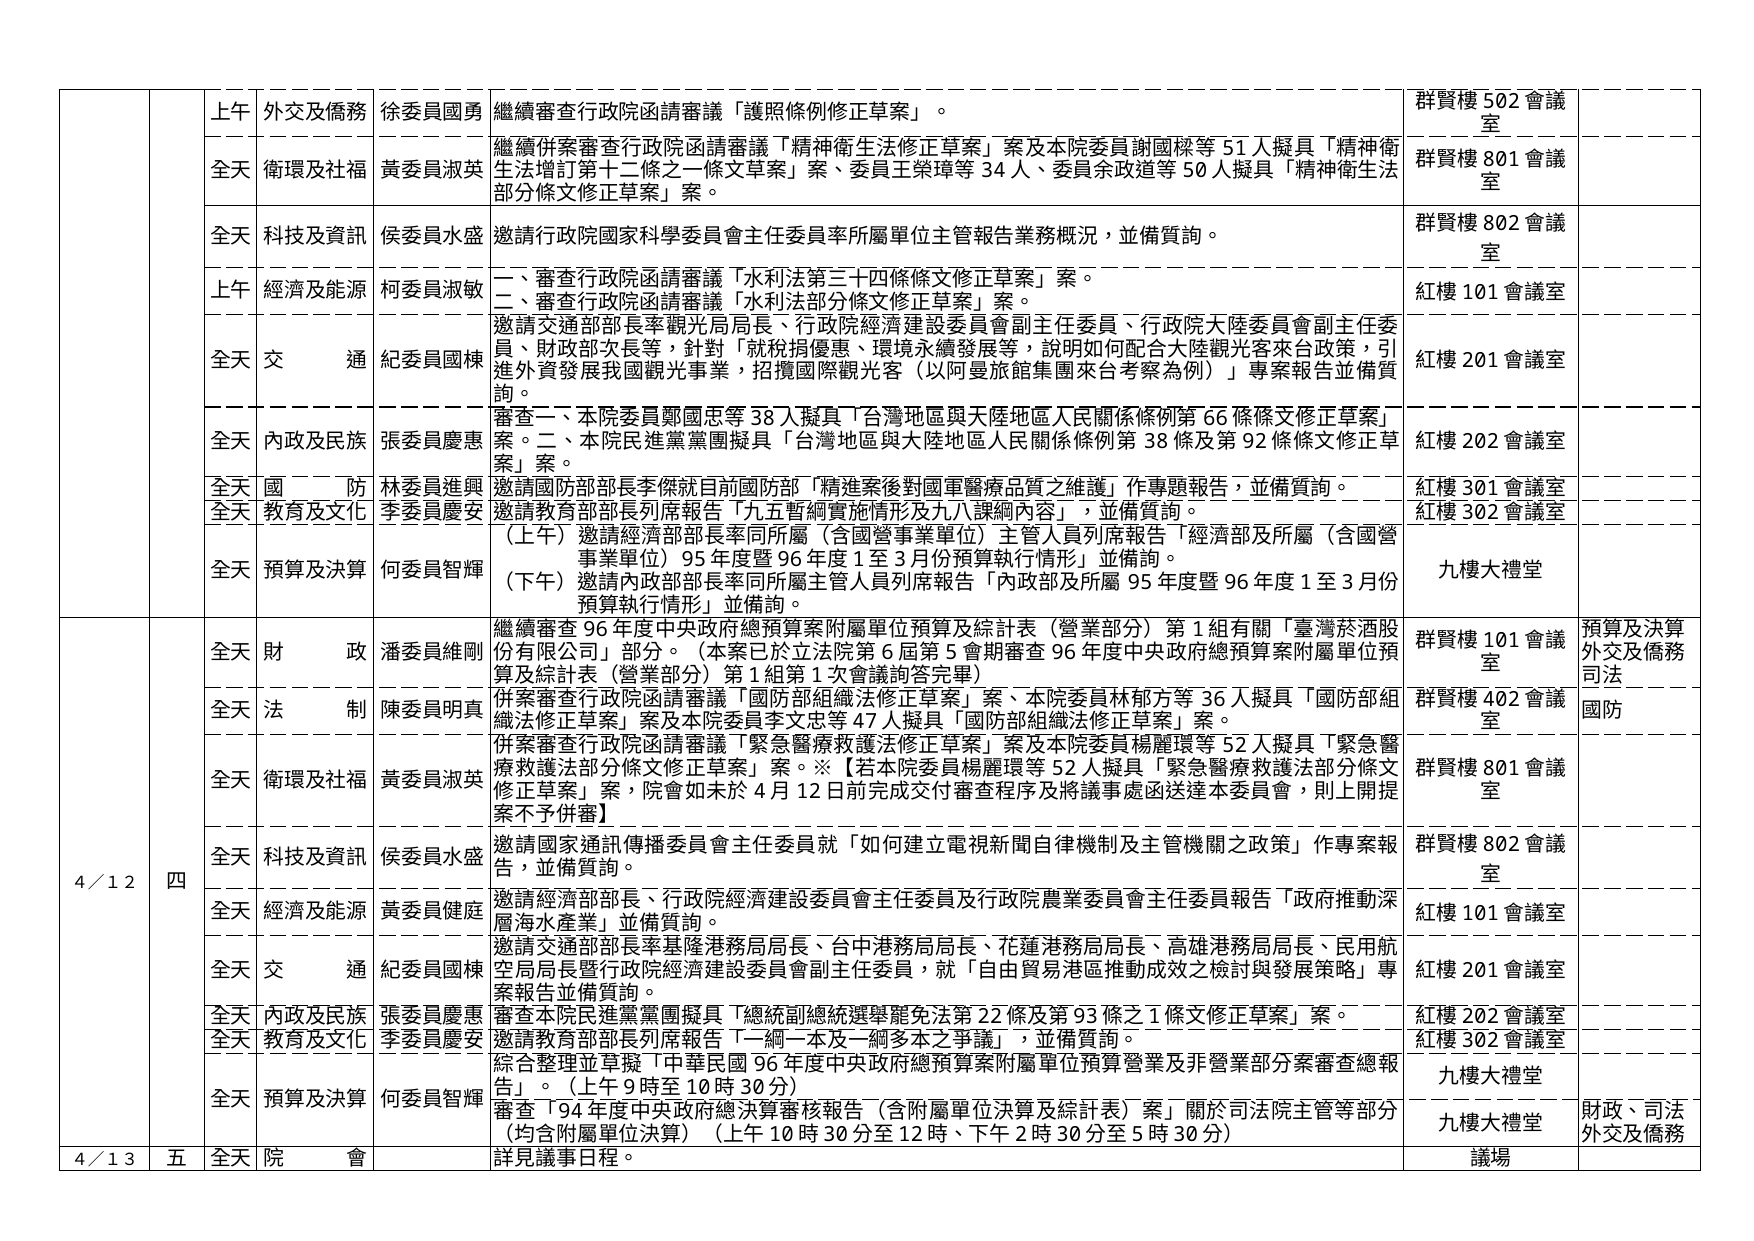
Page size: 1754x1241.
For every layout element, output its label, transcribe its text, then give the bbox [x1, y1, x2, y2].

table_cell 全天 [205, 314, 256, 406]
table_cell 議場 [1404, 1147, 1578, 1170]
table_cell [1579, 1029, 1700, 1052]
table_cell 紅樓301會議室 [1404, 476, 1578, 500]
table_cell [1579, 826, 1700, 888]
table_cell 紅樓202會議室 [1404, 1005, 1578, 1028]
table_cell 林委員進興 [374, 476, 490, 500]
table_cell 詳見議事日程。 [491, 1147, 1403, 1170]
table_cell 科技及資訊 [257, 206, 373, 267]
table_cell 上午 [205, 267, 256, 314]
table_cell 全天 [205, 1053, 256, 1146]
table_cell 財 政 [257, 618, 373, 687]
table_cell 全天 [205, 500, 256, 524]
table_cell 國 防 [257, 476, 373, 500]
table_cell 一、審查行政院函請審議「水利法第三十四條條文修正草案」案。 二、審查行政院函請審議「水利法部分條文修正草案」案。 [491, 267, 1403, 314]
table_cell 五 [150, 1147, 204, 1170]
table_cell 審查本院民進黨黨團擬具「總統副總統選舉罷免法第22條及第93條之1條文修正草案」案。 [491, 1005, 1403, 1028]
table_cell 紅樓201會議室 [1404, 314, 1578, 406]
table_cell 黃委員健庭 [374, 888, 490, 935]
table_cell 全天 [205, 826, 256, 888]
table_cell 李委員慶安 [374, 1029, 490, 1052]
table_cell [1579, 524, 1700, 617]
table_cell 國防 [1579, 687, 1700, 733]
table_cell 綜合整理並草擬「中華民國96年度中央政府總預算案附屬單位預算營業及非營業部分案審查總報告」。（上午9時至10時30分） [491, 1053, 1403, 1099]
table_cell 紀委員國棟 [374, 935, 490, 1004]
table_cell 潘委員維剛 [374, 618, 490, 687]
table_cell 侯委員水盛 [374, 826, 490, 888]
table_cell 九樓大禮堂 [1404, 1053, 1578, 1099]
table_cell 全天 [205, 406, 256, 476]
table_cell 張委員慶惠 [374, 1005, 490, 1028]
table_cell 紅樓101會議室 [1404, 888, 1578, 935]
table_cell [1579, 267, 1700, 314]
table_cell 上午 [205, 89, 256, 136]
table_cell 群賢樓402會議室 [1404, 687, 1578, 733]
table_cell （上午）邀請經濟部部長率同所屬（含國營事業單位）主管人員列席報告「經濟部及所屬（含國營事業單位）95年度暨96年度1至3月份預算執行情形」並備詢。 （下午）邀請內政部部長率同所屬主管人員列席報告「內政部及所屬95年度暨96年度1至3月份預算執行情形」並備詢。 [491, 524, 1403, 617]
table_cell [1579, 1053, 1700, 1099]
table_cell [1579, 1005, 1700, 1028]
table_cell [1579, 89, 1700, 136]
table_cell 四 [150, 618, 204, 1146]
table_cell 全天 [205, 618, 256, 687]
table_cell 紅樓302會議室 [1404, 1029, 1578, 1052]
table_cell 張委員慶惠 [374, 406, 490, 476]
table_cell 群賢樓802會議室 [1404, 826, 1578, 888]
table_cell [60, 90, 149, 617]
table_cell 紀委員國棟 [374, 314, 490, 406]
table_cell ４／１３ [60, 1147, 149, 1170]
table_cell [1579, 314, 1700, 406]
table_cell 徐委員國勇 [374, 89, 490, 136]
table_cell 邀請交通部部長率觀光局局長、行政院經濟建設委員會副主任委員、行政院大陸委員會副主任委員、財政部次長等，針對「就稅捐優惠、環境永續發展等，說明如何配合大陸觀光客來台政策，引進外資發展我國觀光事業，招攬國際觀光客（以阿曼旅館集團來台考察為例）」專案報告並備質詢。 [491, 314, 1403, 406]
table_cell 經濟及能源 [257, 267, 373, 314]
table_cell 邀請交通部部長率基隆港務局局長、台中港務局局長、花蓮港務局局長、高雄港務局局長、民用航空局局長暨行政院經濟建設委員會副主任委員，就「自由貿易港區推動成效之檢討與發展策略」專案報告並備質詢。 [491, 935, 1403, 1004]
table_cell 財政、司法 外交及僑務 [1579, 1099, 1700, 1146]
table_cell 全天 [205, 687, 256, 733]
table_cell 交 通 [257, 935, 373, 1004]
table_cell 邀請國家通訊傳播委員會主任委員就「如何建立電視新聞自律機制及主管機關之政策」作專案報告，並備質詢。 [491, 826, 1403, 888]
table_cell 邀請行政院國家科學委員會主任委員率所屬單位主管報告業務概況，並備質詢。 [491, 206, 1403, 267]
table_cell 繼續併案審查行政院函請審議「精神衛生法修正草案」案及本院委員謝國樑等51人擬具「精神衛生法增訂第十二條之一條文草案」案、委員王榮璋等34人、委員余政道等50人擬具「精神衛生法部分條文修正草案」案。 [491, 136, 1403, 205]
table_cell 教育及文化 [257, 1029, 373, 1052]
table_cell 紅樓302會議室 [1404, 500, 1578, 524]
table_cell 內政及民族 [257, 406, 373, 476]
table_cell 全天 [205, 935, 256, 1004]
table_cell 衛環及社福 [257, 734, 373, 826]
table_cell 九樓大禮堂 [1404, 524, 1578, 617]
table_cell [1579, 1147, 1700, 1170]
table_cell 邀請經濟部部長、行政院經濟建設委員會主任委員及行政院農業委員會主任委員報告「政府推動深層海水產業」並備質詢。 [491, 888, 1403, 935]
table_cell [1579, 476, 1700, 500]
table_cell [1579, 888, 1700, 935]
table_cell 預算及決算 外交及僑務 司法 [1579, 618, 1700, 687]
table_cell 審查一、本院委員鄭國忠等38人擬具「台灣地區與大陸地區人民關係條例第66條條文修正草案」案。二、本院民進黨黨團擬具「台灣地區與大陸地區人民關係條例第38條及第92條條文修正草案」案。 [491, 406, 1403, 476]
table_cell 紅樓202會議室 [1404, 406, 1578, 476]
table_cell 李委員慶安 [374, 500, 490, 524]
table_cell 全天 [205, 476, 256, 500]
table_cell 全天 [205, 1147, 256, 1170]
table_cell 內政及民族 [257, 1005, 373, 1028]
table_cell 全天 [205, 1005, 256, 1028]
table_cell 邀請國防部部長李傑就目前國防部「精進案後對國軍醫療品質之維護」作專題報告，並備質詢。 [491, 476, 1403, 500]
table_cell 全天 [205, 206, 256, 267]
table_cell 科技及資訊 [257, 826, 373, 888]
table_cell [1579, 406, 1700, 476]
table_cell 全天 [205, 524, 256, 617]
table_cell 群賢樓801會議室 [1404, 136, 1578, 205]
table_cell 九樓大禮堂 [1404, 1099, 1578, 1146]
table_cell 何委員智輝 [374, 1053, 490, 1146]
table_cell 全天 [205, 1029, 256, 1052]
table_cell 群賢樓101會議室 [1404, 618, 1578, 687]
table_cell 預算及決算 [257, 524, 373, 617]
table_cell 群賢樓502會議室 [1404, 89, 1578, 136]
table_cell [374, 1147, 490, 1170]
table_cell 黃委員淑英 [374, 734, 490, 826]
table_cell [1579, 206, 1700, 267]
table_cell 外交及僑務 [257, 89, 373, 136]
table_cell 教育及文化 [257, 500, 373, 524]
table_cell 群賢樓801會議室 [1404, 734, 1578, 826]
table_cell 院 會 [257, 1147, 373, 1170]
table_cell 侯委員水盛 [374, 206, 490, 267]
table_cell 全天 [205, 136, 256, 205]
table_cell 群賢樓802會議室 [1404, 206, 1578, 267]
table_cell [1579, 935, 1700, 1004]
table_cell 法 制 [257, 687, 373, 733]
table_cell 何委員智輝 [374, 524, 490, 617]
table_cell 陳委員明真 [374, 687, 490, 733]
table_cell 邀請教育部部長列席報告「一綱一本及一綱多本之爭議」，並備質詢。 [491, 1029, 1403, 1052]
table_cell 併案審查行政院函請審議「緊急醫療救護法修正草案」案及本院委員楊麗環等52人擬具「緊急醫療救護法部分條文修正草案」案。※【若本院委員楊麗環等52人擬具「緊急醫療救護法部分條文修正草案」案，院會如未於4月12日前完成交付審查程序及將議事處函送達本委員會，則上開提案不予併審】 [491, 734, 1403, 826]
table_cell ４／１２ [60, 618, 149, 1146]
table_cell 交 通 [257, 314, 373, 406]
table_cell 繼續審查96年度中央政府總預算案附屬單位預算及綜計表（營業部分）第1組有關「臺灣菸酒股份有限公司」部分。（本案已於立法院第6屆第5會期審查96年度中央政府總預算案附屬單位預算及綜計表（營業部分）第1組第1次會議詢答完畢） [491, 618, 1403, 687]
table_cell 全天 [205, 734, 256, 826]
table_cell 經濟及能源 [257, 888, 373, 935]
table_cell 紅樓101會議室 [1404, 267, 1578, 314]
table_cell 黃委員淑英 [374, 136, 490, 205]
table_cell 併案審查行政院函請審議「國防部組織法修正草案」案、本院委員林郁方等36人擬具「國防部組織法修正草案」案及本院委員李文忠等47人擬具「國防部組織法修正草案」案。 [491, 687, 1403, 733]
table_cell 繼續審查行政院函請審議「護照條例修正草案」。 [491, 89, 1403, 136]
table_cell 衛環及社福 [257, 136, 373, 205]
table_cell 柯委員淑敏 [374, 267, 490, 314]
table_cell 紅樓201會議室 [1404, 935, 1578, 1004]
table_cell [1579, 500, 1700, 524]
table_cell [1579, 734, 1700, 826]
table_cell 預算及決算 [257, 1053, 373, 1146]
table_cell [1579, 136, 1700, 205]
table_cell [150, 90, 204, 617]
table_cell 全天 [205, 888, 256, 935]
table_cell 審查「94年度中央政府總決算審核報告（含附屬單位決算及綜計表）案」關於司法院主管等部分（均含附屬單位決算）（上午10時30分至12時、下午2時30分至5時30分） [491, 1099, 1403, 1146]
table_cell 邀請教育部部長列席報告「九五暫綱實施情形及九八課綱內容」，並備質詢。 [491, 500, 1403, 524]
